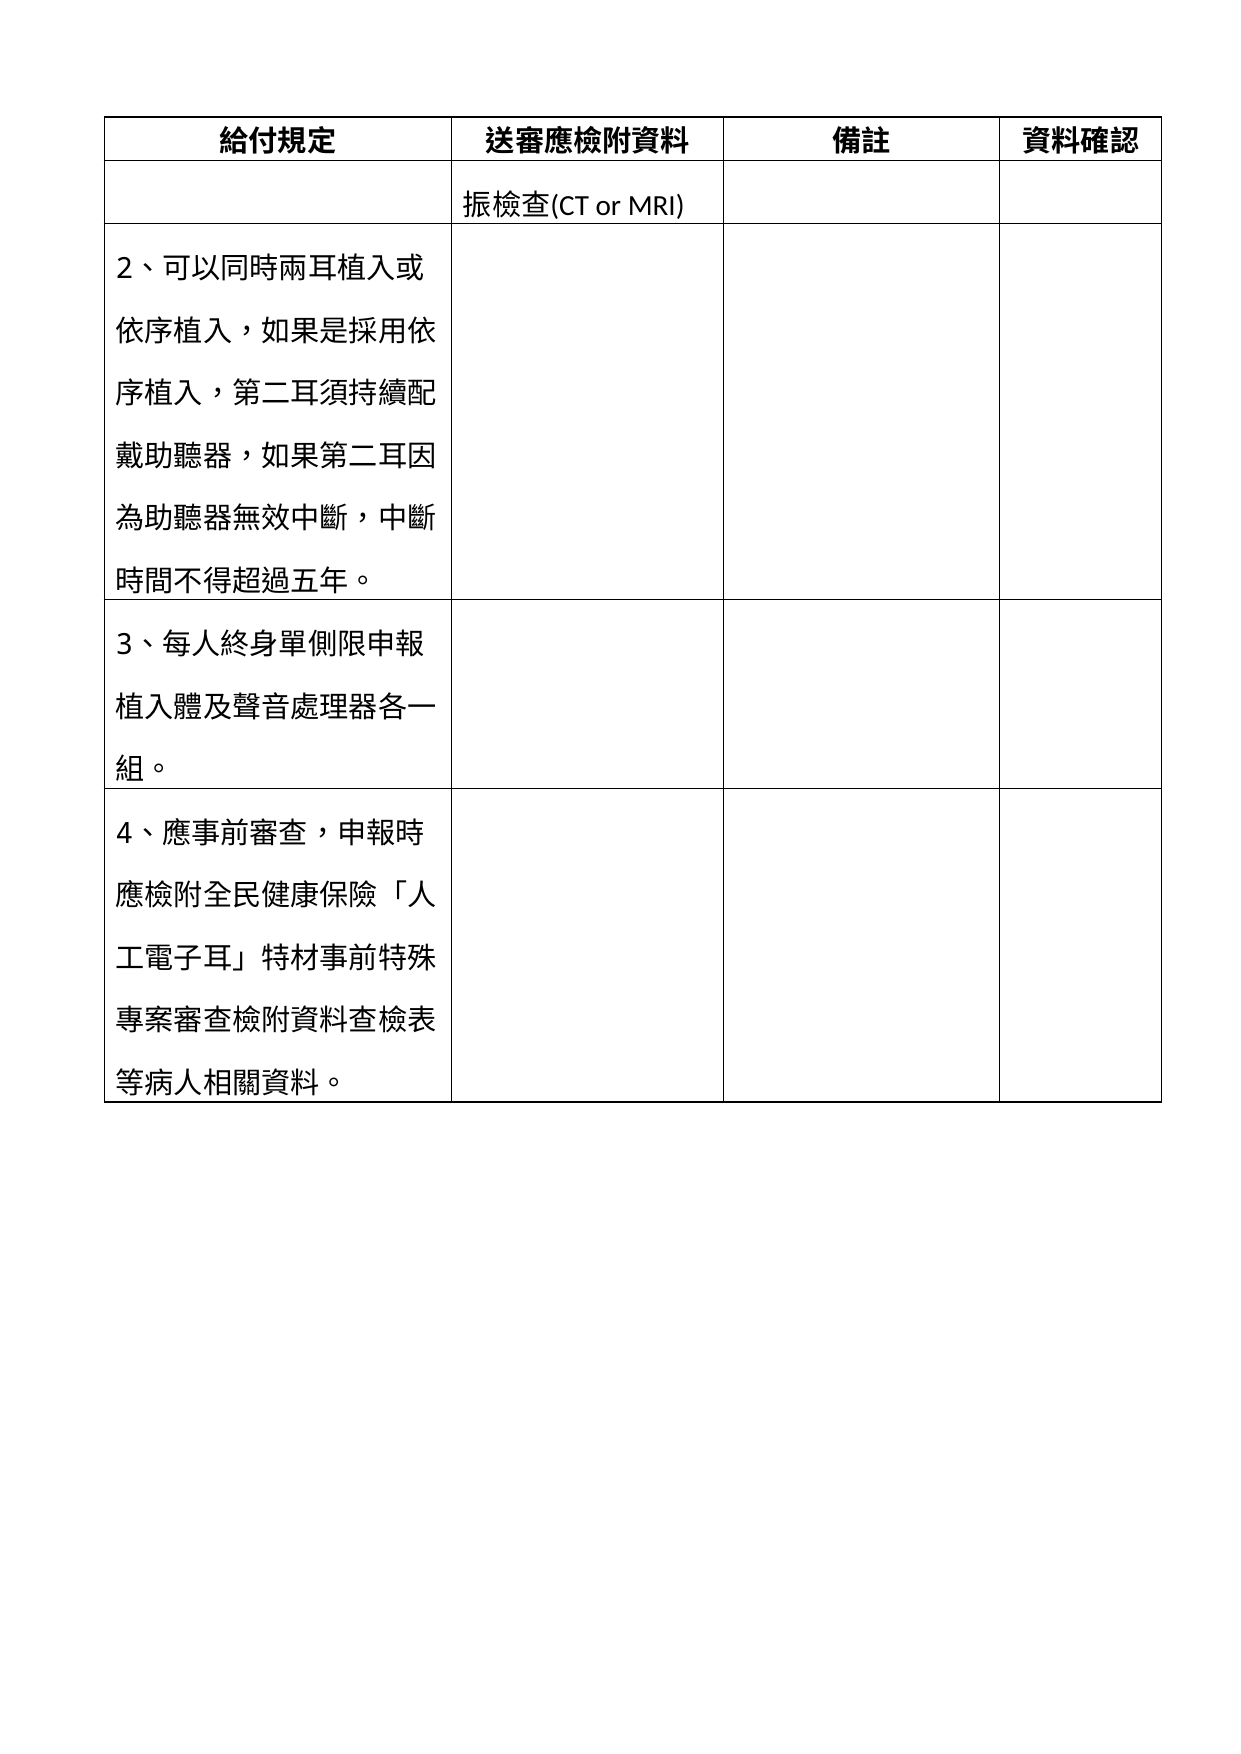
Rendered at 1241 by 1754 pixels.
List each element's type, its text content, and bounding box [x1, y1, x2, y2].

table_cell [724, 600, 999, 788]
table_cell [1000, 789, 1161, 1101]
table_cell 2、可以同時兩耳植入或依序植入，如果是採用依序植入，第二耳須持續配戴助聽器，如果第二耳因為助聽器無效中斷，中斷時間不得超過五年。 [105, 224, 451, 599]
table_header 備註 [724, 118, 999, 160]
table_cell [724, 161, 999, 223]
table_cell [1000, 600, 1161, 788]
table_cell [1000, 224, 1161, 599]
table_cell [452, 224, 723, 599]
table_cell [724, 789, 999, 1101]
table_cell 3、每人終身單側限申報植入體及聲音處理器各一組。 [105, 600, 451, 788]
table_cell [105, 161, 451, 223]
table_cell [1000, 161, 1161, 223]
table_cell [724, 224, 999, 599]
table_cell [452, 789, 723, 1101]
table_cell [452, 600, 723, 788]
table_header 送審應檢附資料 [452, 118, 723, 160]
table_header 資料確認 [1000, 118, 1161, 160]
table_cell 振檢查(CT or MRI) [452, 161, 723, 223]
table_header 給付規定 [105, 118, 451, 160]
table_cell 4、應事前審查，申報時應檢附全民健康保險「人工電子耳」特材事前特殊專案審查檢附資料查檢表等病人相關資料。 [105, 789, 451, 1101]
